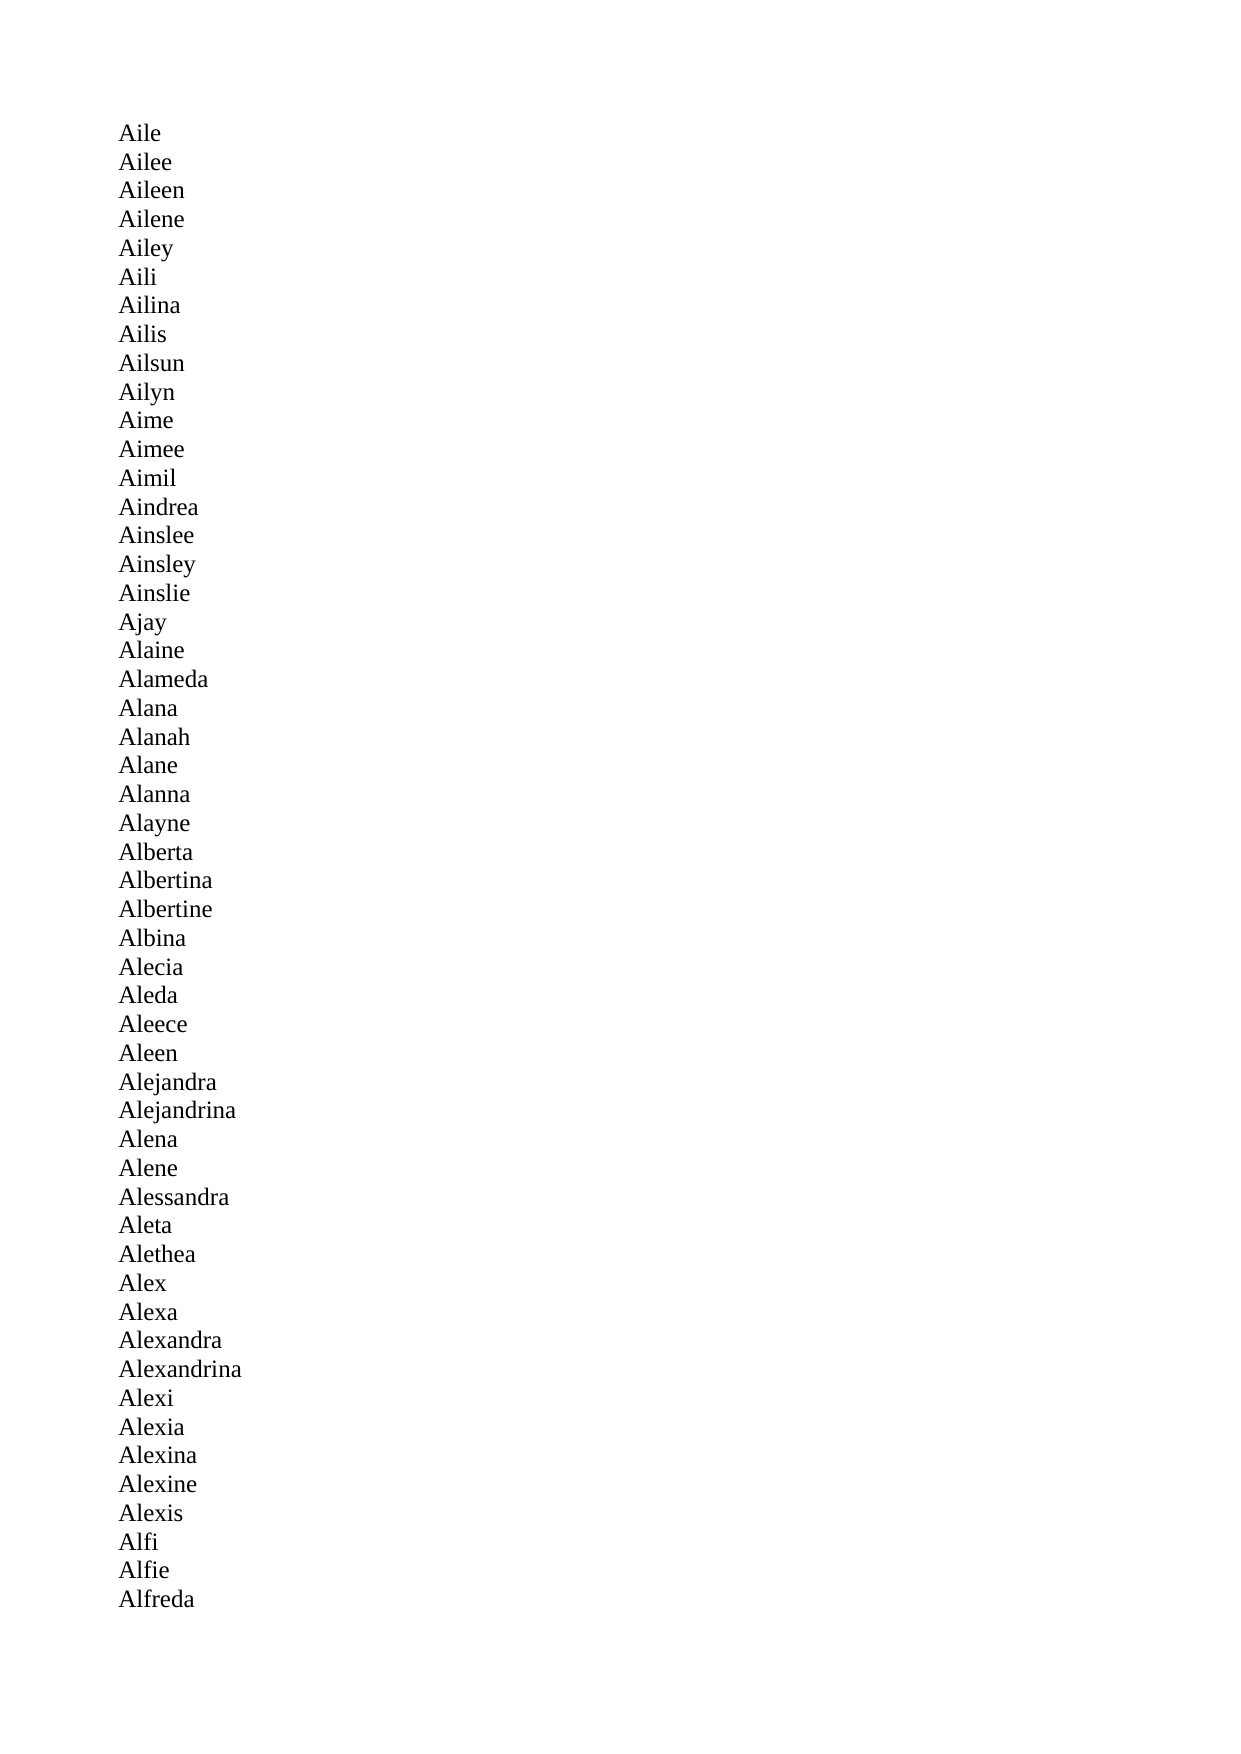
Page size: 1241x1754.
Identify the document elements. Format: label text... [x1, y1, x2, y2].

text Alane [118, 751, 1122, 779]
text Ailsun [118, 348, 1122, 377]
text Alameda [118, 664, 1122, 693]
text Ailis [118, 319, 1122, 348]
text Albertine [118, 894, 1122, 923]
text Ainsley [118, 549, 1122, 578]
text Alexandra [118, 1326, 1122, 1354]
text Alejandrina [118, 1096, 1122, 1124]
text Alfreda [118, 1584, 1122, 1613]
text Ainslie [118, 578, 1122, 607]
text Alecia [118, 952, 1122, 981]
text Alexia [118, 1412, 1122, 1441]
text Ailyn [118, 377, 1122, 406]
text Alex [118, 1268, 1122, 1297]
text Albina [118, 923, 1122, 952]
text Aileen [118, 176, 1122, 204]
text Ailene [118, 204, 1122, 233]
text Ailina [118, 291, 1122, 319]
text Alejandra [118, 1067, 1122, 1096]
text Aile [118, 118, 1122, 147]
text Alexina [118, 1441, 1122, 1469]
text Ailey [118, 233, 1122, 262]
text Alessandra [118, 1182, 1122, 1211]
text Alayne [118, 808, 1122, 837]
text Alethea [118, 1239, 1122, 1268]
text Alexa [118, 1297, 1122, 1326]
text Aili [118, 262, 1122, 291]
text Aimil [118, 463, 1122, 492]
text Alanah [118, 722, 1122, 751]
text Alexi [118, 1383, 1122, 1412]
text Aime [118, 406, 1122, 434]
text Ailee [118, 147, 1122, 176]
text Alene [118, 1153, 1122, 1182]
text Aindrea [118, 492, 1122, 521]
text Aleece [118, 1009, 1122, 1038]
text Alexandrina [118, 1354, 1122, 1383]
text Alberta [118, 837, 1122, 866]
text Alaine [118, 636, 1122, 664]
text Alena [118, 1124, 1122, 1153]
text Alfie [118, 1556, 1122, 1584]
text Alana [118, 693, 1122, 722]
text Aleda [118, 981, 1122, 1009]
text Aimee [118, 434, 1122, 463]
text Aleta [118, 1211, 1122, 1239]
text Alanna [118, 779, 1122, 808]
text Albertina [118, 866, 1122, 894]
text Aleen [118, 1038, 1122, 1067]
text Ajay [118, 607, 1122, 636]
text Alexis [118, 1498, 1122, 1527]
text Alexine [118, 1469, 1122, 1498]
text Ainslee [118, 521, 1122, 549]
text Alfi [118, 1527, 1122, 1556]
